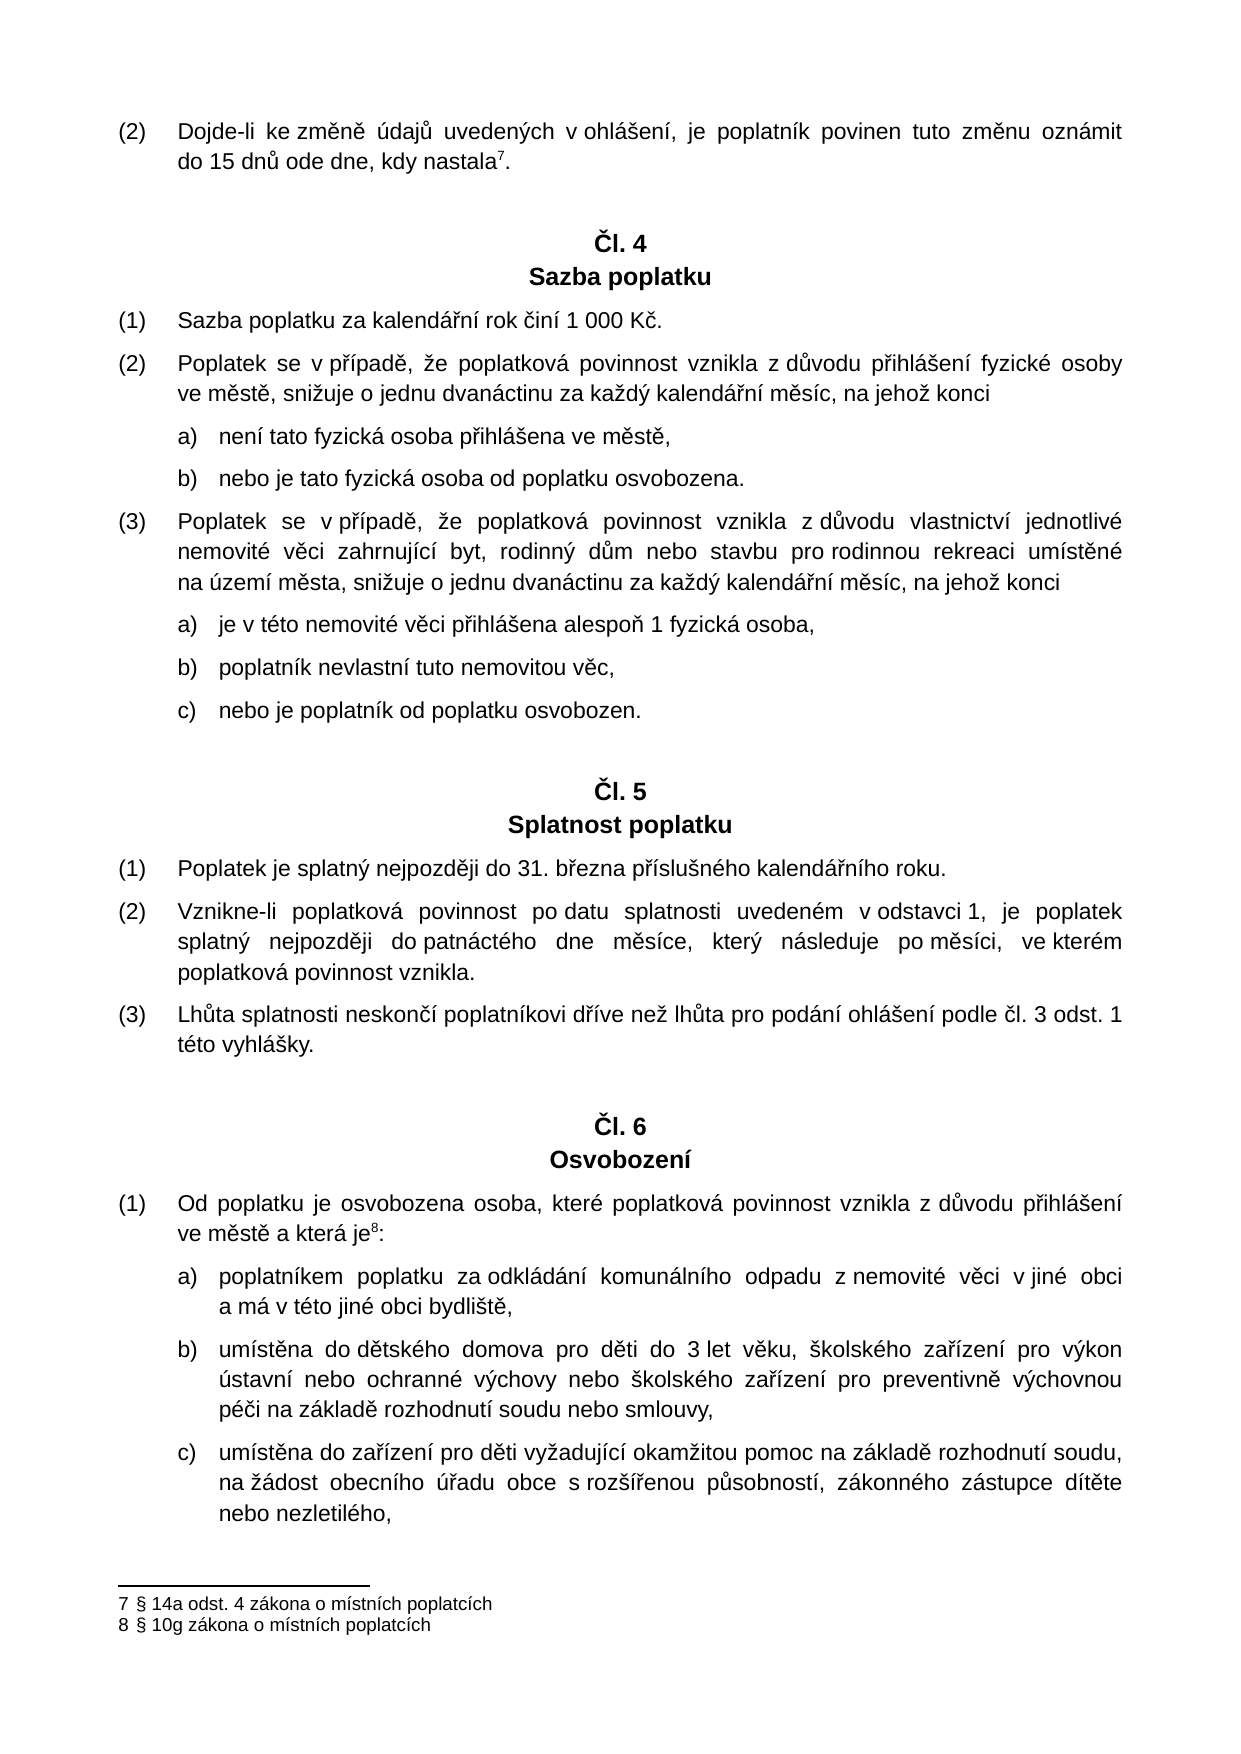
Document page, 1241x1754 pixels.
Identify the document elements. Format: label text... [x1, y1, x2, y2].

subtitle Čl. 5 Splatnost poplatku [118, 777, 1122, 839]
list je v této nemovité věci přihlášena alespoň 1 fyzická osoba, [177, 611, 1122, 638]
list Dojde-li ke změně údajů uvedených v ohlášení, je poplatník povinen tuto změnu oznámit do 15 dnů ode dne, kdy nastala. [118, 118, 1122, 175]
subtitle Čl. 6 Osvobození [118, 1112, 1122, 1173]
list Lhůta splatnosti neskončí poplatníkovi dříve než lhůta pro podání ohlášení podle čl. 3 odst. 1 této vyhlášky. [118, 1001, 1122, 1058]
list není tato fyzická osoba přihlášena ve městě, [177, 423, 1122, 449]
list nebo je poplatník od poplatku osvobozen. [177, 697, 1122, 723]
list Vznikne-li poplatková povinnost po datu splatnosti uvedeném v odstavci 1, je poplatek splatný nejpozději do patnáctého dne měsíce, který následuje po měsíci, ve kterém poplatková povinnost vznikla. [118, 898, 1122, 985]
list Sazba poplatku za kalendářní rok činí 1 000 Kč. [118, 307, 1122, 333]
list poplatník nevlastní tuto nemovitou věc, [177, 654, 1122, 680]
list umístěna do zařízení pro děti vyžadující okamžitou pomoc na základě rozhodnutí soudu, na žádost obecního úřadu obce s rozšířenou působností, zákonného zástupce dítěte nebo nezletilého, [177, 1439, 1122, 1526]
list umístěna do dětského domova pro děti do 3 let věku, školského zařízení pro výkon ústavní nebo ochranné výchovy nebo školského zařízení pro preventivně výchovnou péči na základě rozhodnutí soudu nebo smlouvy, [177, 1336, 1122, 1423]
subtitle Čl. 4 Sazba poplatku [118, 228, 1122, 290]
list Poplatek se v případě, že poplatková povinnost vznikla z důvodu vlastnictví jednotlivé nemovité věci zahrnující byt, rodinný dům nebo stavbu pro rodinnou rekreaci umístěné na území města, snižuje o jednu dvanáctinu za každý kalendářní měsíc, na jehož konci [118, 508, 1122, 595]
list Poplatek se v případě, že poplatková povinnost vznikla z důvodu přihlášení fyzické osoby ve městě, snižuje o jednu dvanáctinu za každý kalendářní měsíc, na jehož konci [118, 350, 1122, 406]
list § 10g zákona o místních poplatcích [118, 1614, 1122, 1635]
list poplatníkem poplatku za odkládání komunálního odpadu z nemovité věci v jiné obci a má v této jiné obci bydliště, [177, 1263, 1122, 1320]
list nebo je tato fyzická osoba od poplatku osvobozena. [177, 465, 1122, 492]
list Od poplatku je osvobozena osoba, které poplatková povinnost vznikla z důvodu přihlášení ve městě a která je: [118, 1190, 1122, 1247]
list Poplatek je splatný nejpozději do 31. března příslušného kalendářního roku. [118, 855, 1122, 882]
list § 14a odst. 4 zákona o místních poplatcích [118, 1592, 1122, 1614]
